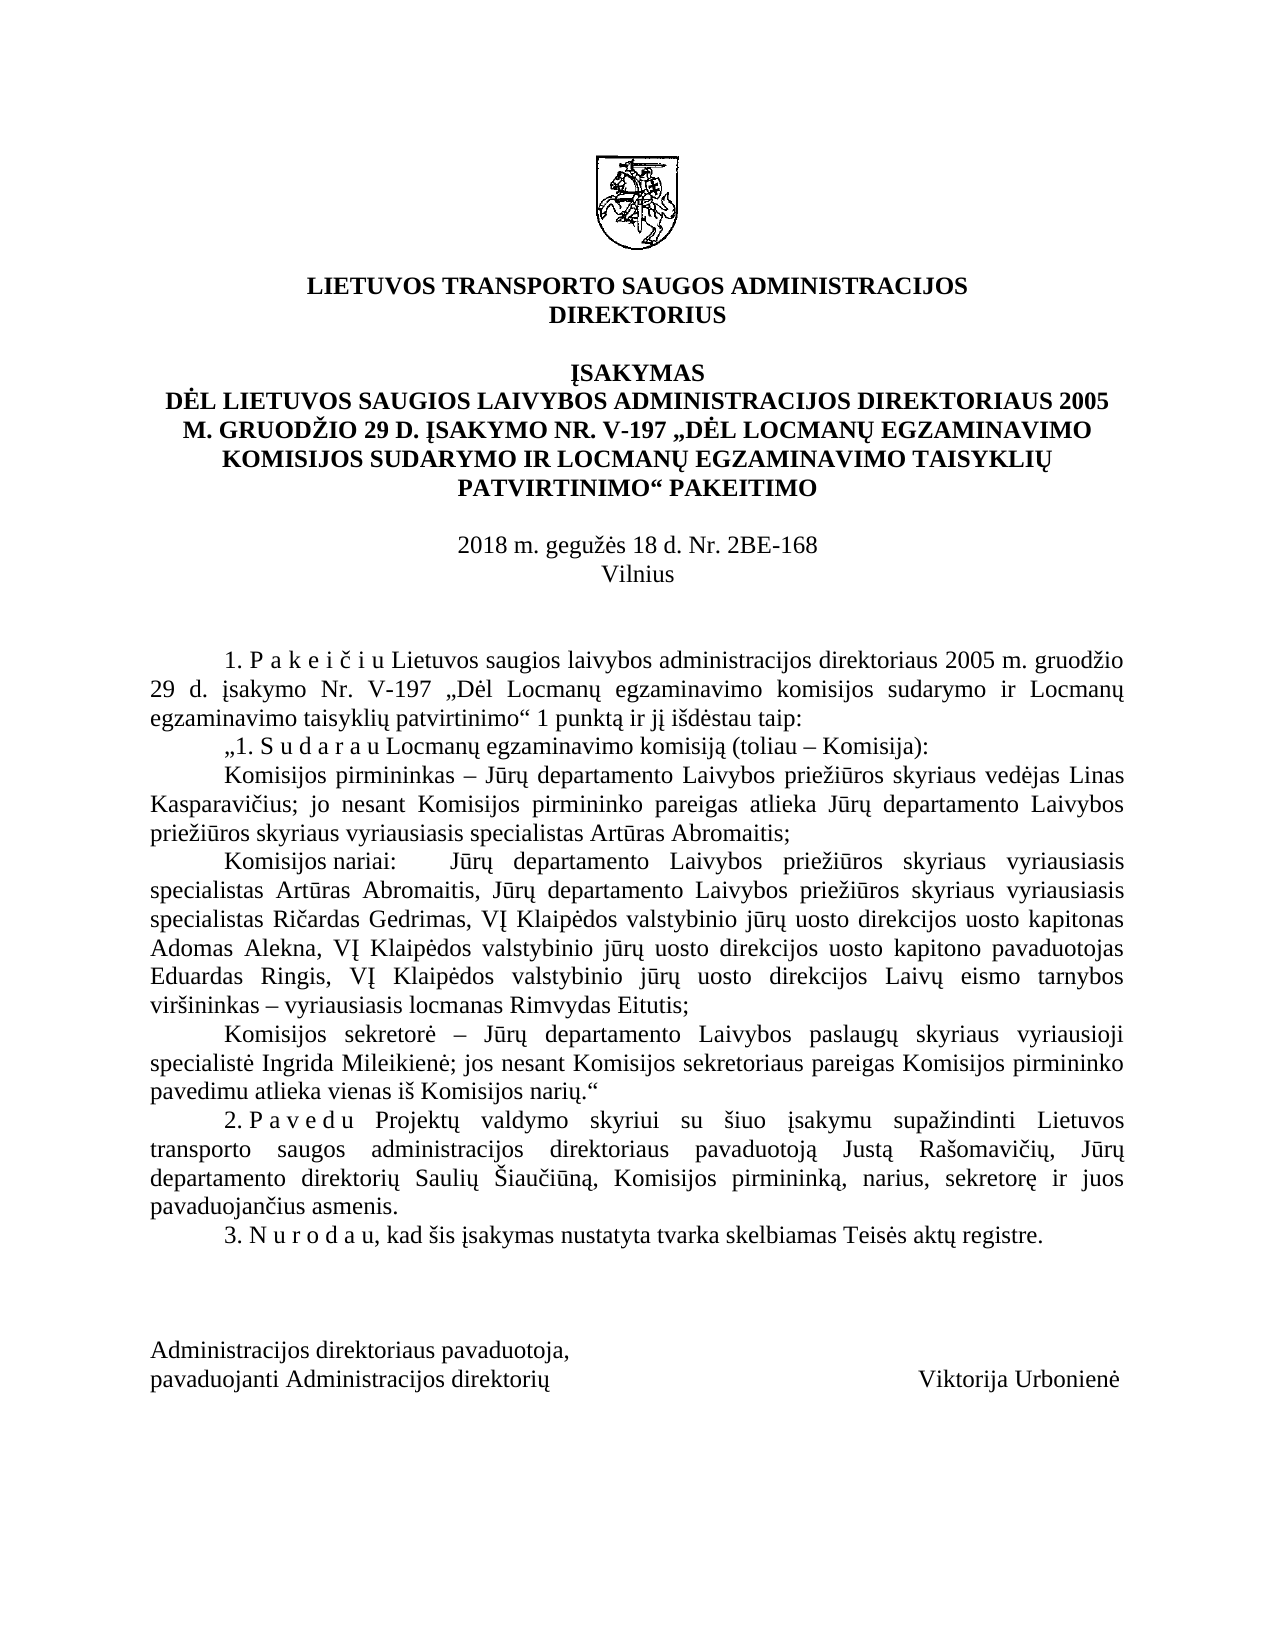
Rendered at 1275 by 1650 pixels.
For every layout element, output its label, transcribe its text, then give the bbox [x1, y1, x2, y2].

text DĖL LIETUVOS SAUGIOS LAIVYBOS ADMINISTRACIJOS DIREKTORIAUS 2005 M. GRUODŽIO 29 D. ĮSAKYMO NR. V-197 „DĖL LOCMANŲ EGZAMINAVIMO KOMISIJOS SUDARYMO IR LOCMANŲ EGZAMINAVIMO TAISYKLIŲ PATVIRTINIMO“ PAKEITIMO [150, 386, 1125, 501]
text Vilnius [150, 559, 1125, 588]
text LIETUVOS TRANSPORTO SAUGOS ADMINISTRACIJOS [150, 271, 1125, 300]
text 1. P a k e i č i u Lietuvos saugios laivybos administracijos direktoriaus 2005 m. gruodžio 29 d. įsakymo Nr. V-197 „Dėl Locmanų egzaminavimo komisijos sudarymo ir Locmanų egzaminavimo taisyklių patvirtinimo“ 1 punktą ir jį išdėstau taip: [150, 645, 1125, 731]
text ĮSAKYMAS [150, 358, 1125, 386]
text 2018 m. gegužės 18 d. Nr. 2BE-168 [150, 530, 1125, 559]
text „1. S u d a r a u Locmanų egzaminavimo komisiją (toliau – Komisija): [150, 731, 1125, 760]
text 3. N u r o d a u, kad šis įsakymas nustatyta tvarka skelbiamas Teisės aktų registre. [150, 1220, 1125, 1249]
text Administracijos direktoriaus pavaduotoja, [150, 1335, 1125, 1364]
text Komisijos sekretorė – Jūrų departamento Laivybos paslaugų skyriaus vyriausioji specialistė Ingrida Mileikienė; jos nesant Komisijos sekretoriaus pareigas Komisijos pirmininko pavedimu atlieka vienas iš Komisijos narių.“ [150, 1019, 1125, 1105]
text pavaduojanti Administracijos direktorių Viktorija Urbonienė [150, 1364, 1125, 1393]
text Komisijos nariai: Jūrų departamento Laivybos priežiūros skyriaus vyriausiasis specialistas Artūras Abromaitis, Jūrų departamento Laivybos priežiūros skyriaus vyriausiasis specialistas Ričardas Gedrimas, VĮ Klaipėdos valstybinio jūrų uosto direkcijos uosto kapitonas Adomas Alekna, VĮ Klaipėdos valstybinio jūrų uosto direkcijos uosto kapitono pavaduotojas Eduardas Ringis, VĮ Klaipėdos valstybinio jūrų uosto direkcijos Laivų eismo tarnybos viršininkas – vyriausiasis locmanas Rimvydas Eitutis; [150, 846, 1125, 1019]
text DIREKTORIUS [150, 300, 1125, 329]
text 2. P a v e d u Projektų valdymo skyriui su šiuo įsakymu supažindinti Lietuvos transporto saugos administracijos direktoriaus pavaduotoją Justą Rašomavičių, Jūrų departamento direktorių Saulių Šiaučiūną, Komisijos pirmininką, narius, sekretorę ir juos pavaduojančius asmenis. [150, 1105, 1125, 1220]
text Komisijos pirmininkas – Jūrų departamento Laivybos priežiūros skyriaus vedėjas Linas Kasparavičius; jo nesant Komisijos pirmininko pareigas atlieka Jūrų departamento Laivybos priežiūros skyriaus vyriausiasis specialistas Artūras Abromaitis; [150, 760, 1125, 846]
